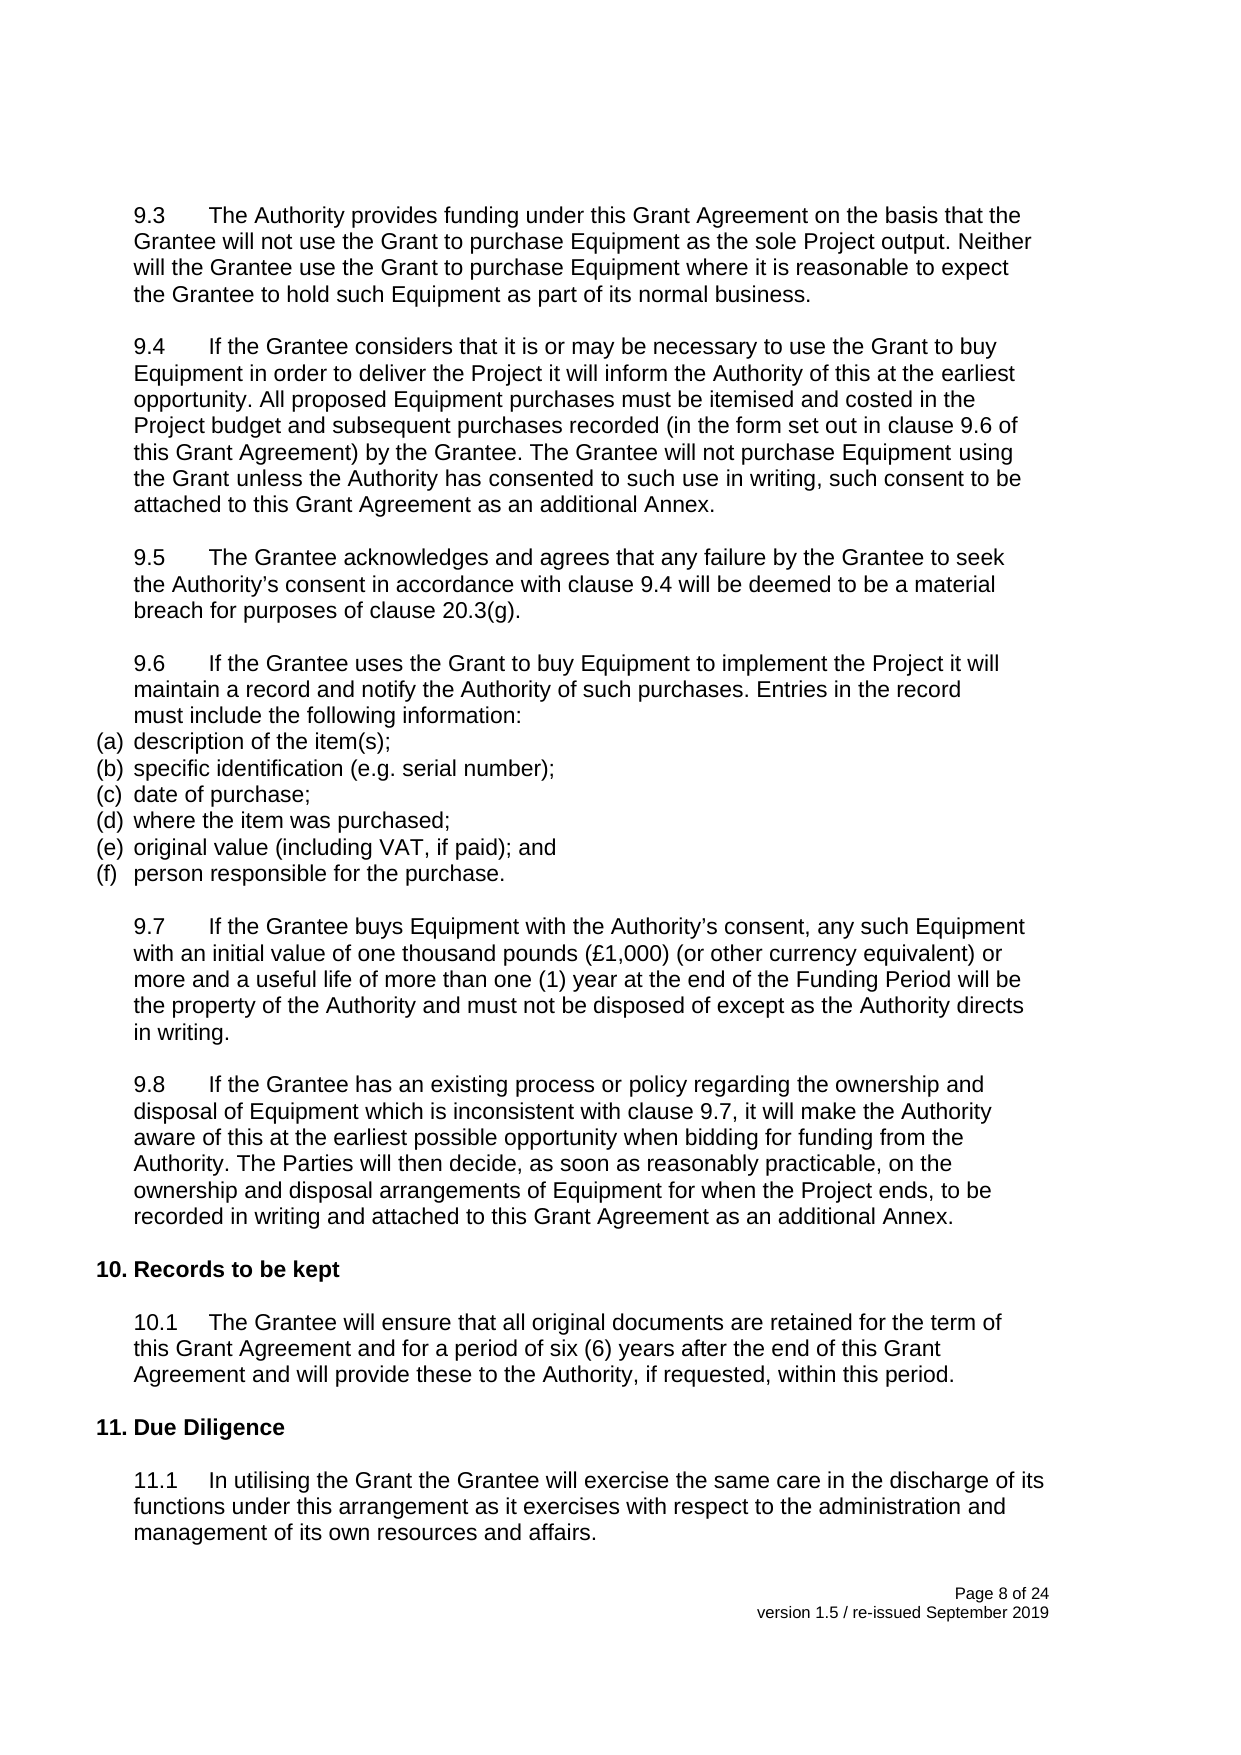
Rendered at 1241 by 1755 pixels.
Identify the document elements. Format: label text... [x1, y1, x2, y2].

list If the Grantee considers that it is or may be necessary to use the Grant to buy Equipment in order to deliver the Project it will inform the Authority of this at the earliest opportunity. All proposed Equipment purchases must be itemised and costed in the Project budget and subsequent purchases recorded (in the form set out in clause 9.6 of this Grant Agreement) by the Grantee. The Grantee will not purchase Equipment using the Grant unless the Authority has consented to such use in writing, such consent to be attached to this Grant Agreement as an additional Annex. [133, 333, 1048, 518]
list specific identification (e.g. serial number); [96, 755, 1105, 781]
list The Authority provides funding under this Grant Agreement on the basis that the Grantee will not use the Grant to purchase Equipment as the sole Project output. Neither will the Grantee use the Grant to purchase Equipment where it is reasonable to expect the Grantee to hold such Equipment as part of its normal business. [133, 202, 1044, 307]
list person responsible for the purchase. [96, 860, 1105, 887]
subtitle Due Diligence [96, 1414, 1105, 1440]
list description of the item(s); [96, 729, 1105, 755]
list The Grantee will ensure that all original documents are retained for the term of this Grant Agreement and for a period of six (6) years after the end of this Grant Agreement and will provide these to the Authority, if requested, within this period. [133, 1309, 1019, 1388]
subtitle Records to be kept [96, 1256, 1105, 1282]
list where the item was purchased; [96, 808, 1105, 834]
list The Grantee acknowledges and agrees that any failure by the Grantee to seek the Authority’s consent in accordance with clause 9.4 will be deemed to be a material breach for purposes of clause 20.3(g). [133, 544, 1023, 623]
list In utilising the Grant the Grantee will exercise the same care in the discharge of its functions under this arrangement as it exercises with respect to the administration and management of its own resources and affairs. [133, 1467, 1045, 1546]
list If the Grantee uses the Grant to buy Equipment to implement the Project it will maintain a record and notify the Authority of such purchases. Entries in the record must include the following information: [133, 650, 1016, 729]
list date of purchase; [96, 781, 1105, 808]
list original value (including VAT, if paid); and [96, 834, 1105, 860]
list If the Grantee buys Equipment with the Authority’s consent, any such Equipment with an initial value of one thousand pounds (£1,000) (or other currency equivalent) or more and a useful life of more than one (1) year at the end of the Funding Period will be the property of the Authority and must not be disposed of except as the Authority directs in writing. [133, 913, 1033, 1045]
list If the Grantee has an existing process or policy regarding the ownership and disposal of Equipment which is inconsistent with clause 9.7, it will make the Authority aware of this at the earliest possible opportunity when bidding for funding from the Authority. The Parties will then decide, as soon as reasonably practicable, on the ownership and disposal arrangements of Equipment for when the Project ends, to be recorded in writing and attached to this Grant Agreement as an additional Annex. [133, 1071, 1048, 1229]
